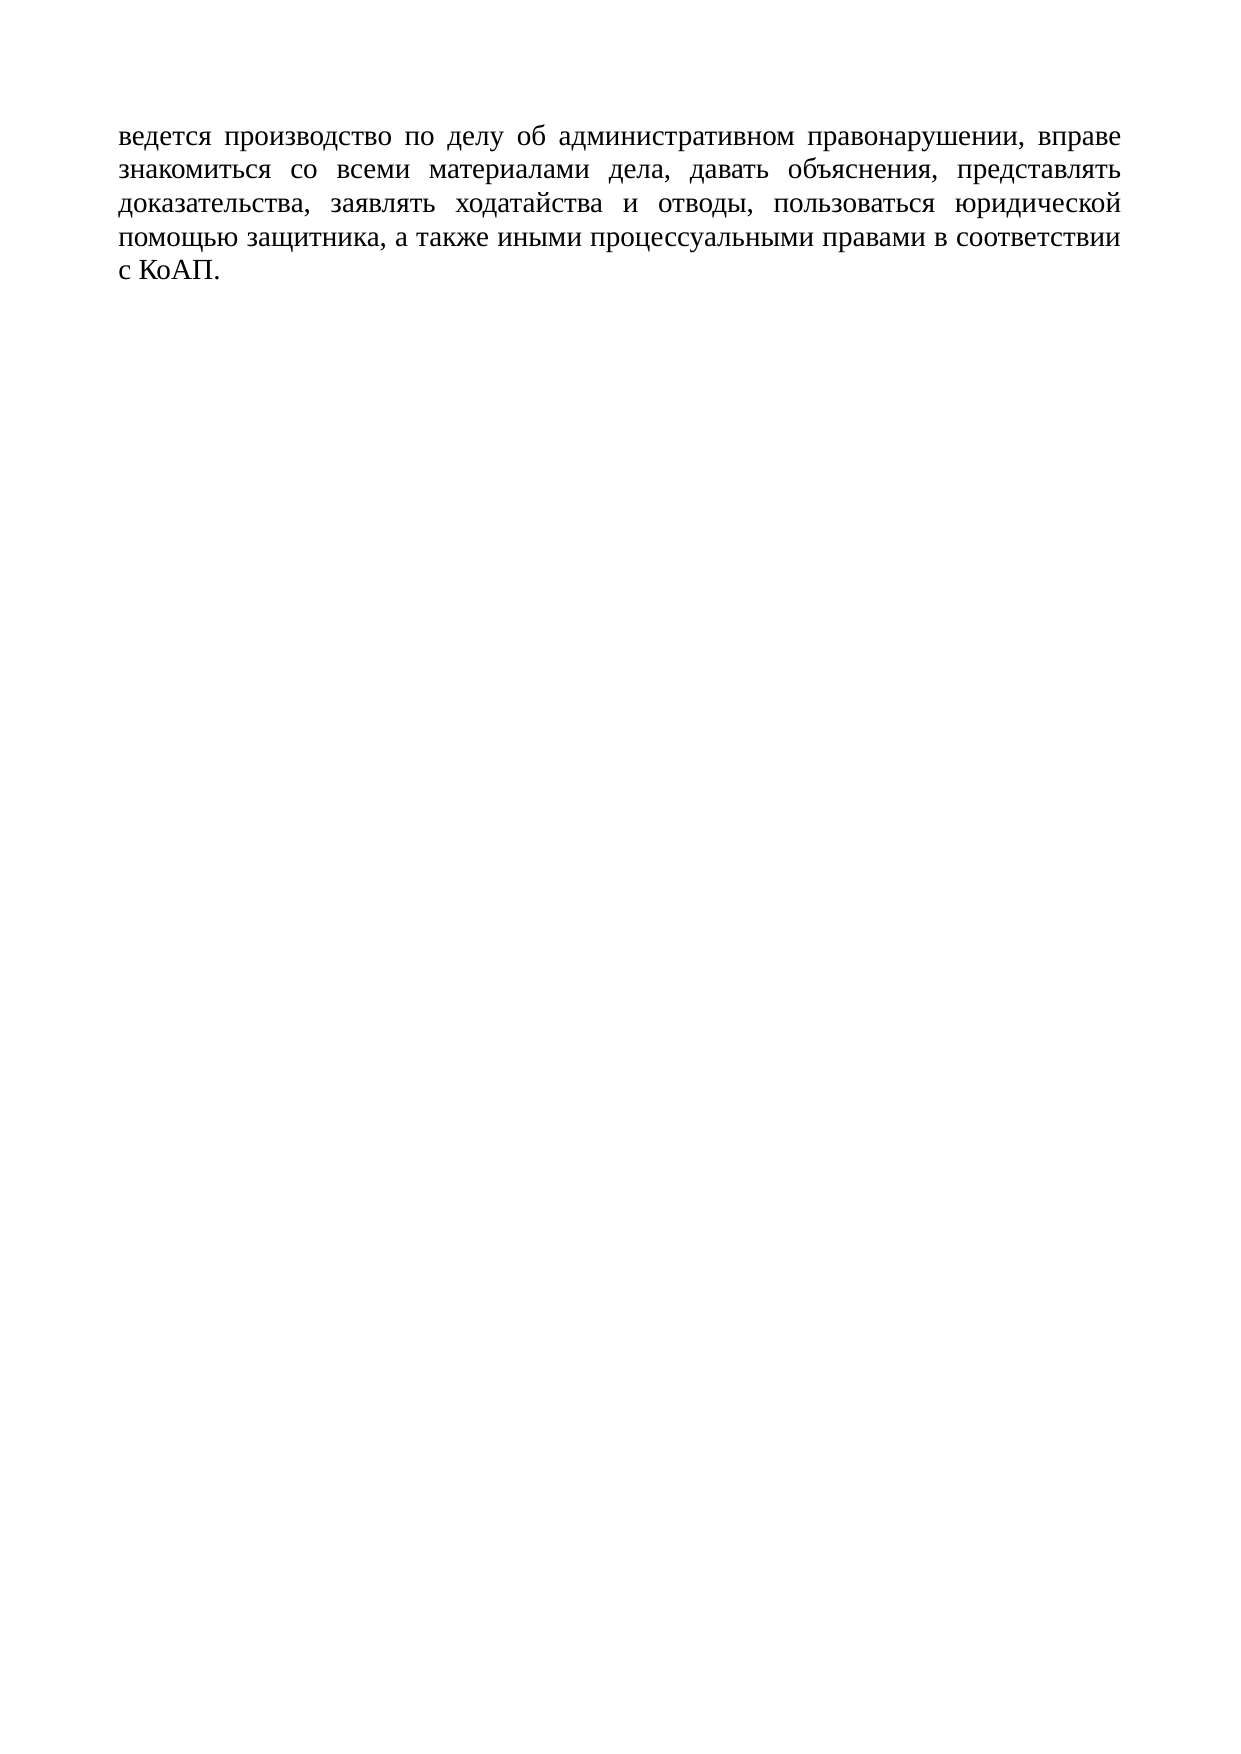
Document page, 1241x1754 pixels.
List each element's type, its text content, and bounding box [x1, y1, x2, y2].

text ведется производство по делу об административном правонарушении, вправе знакомиться со всеми материалами дела, давать объяснения, представлять доказательства, заявлять ходатайства и отводы, пользоваться юридической помощью защитника, а также иными процессуальными правами в соответствии с КоАП. [118, 118, 1122, 286]
